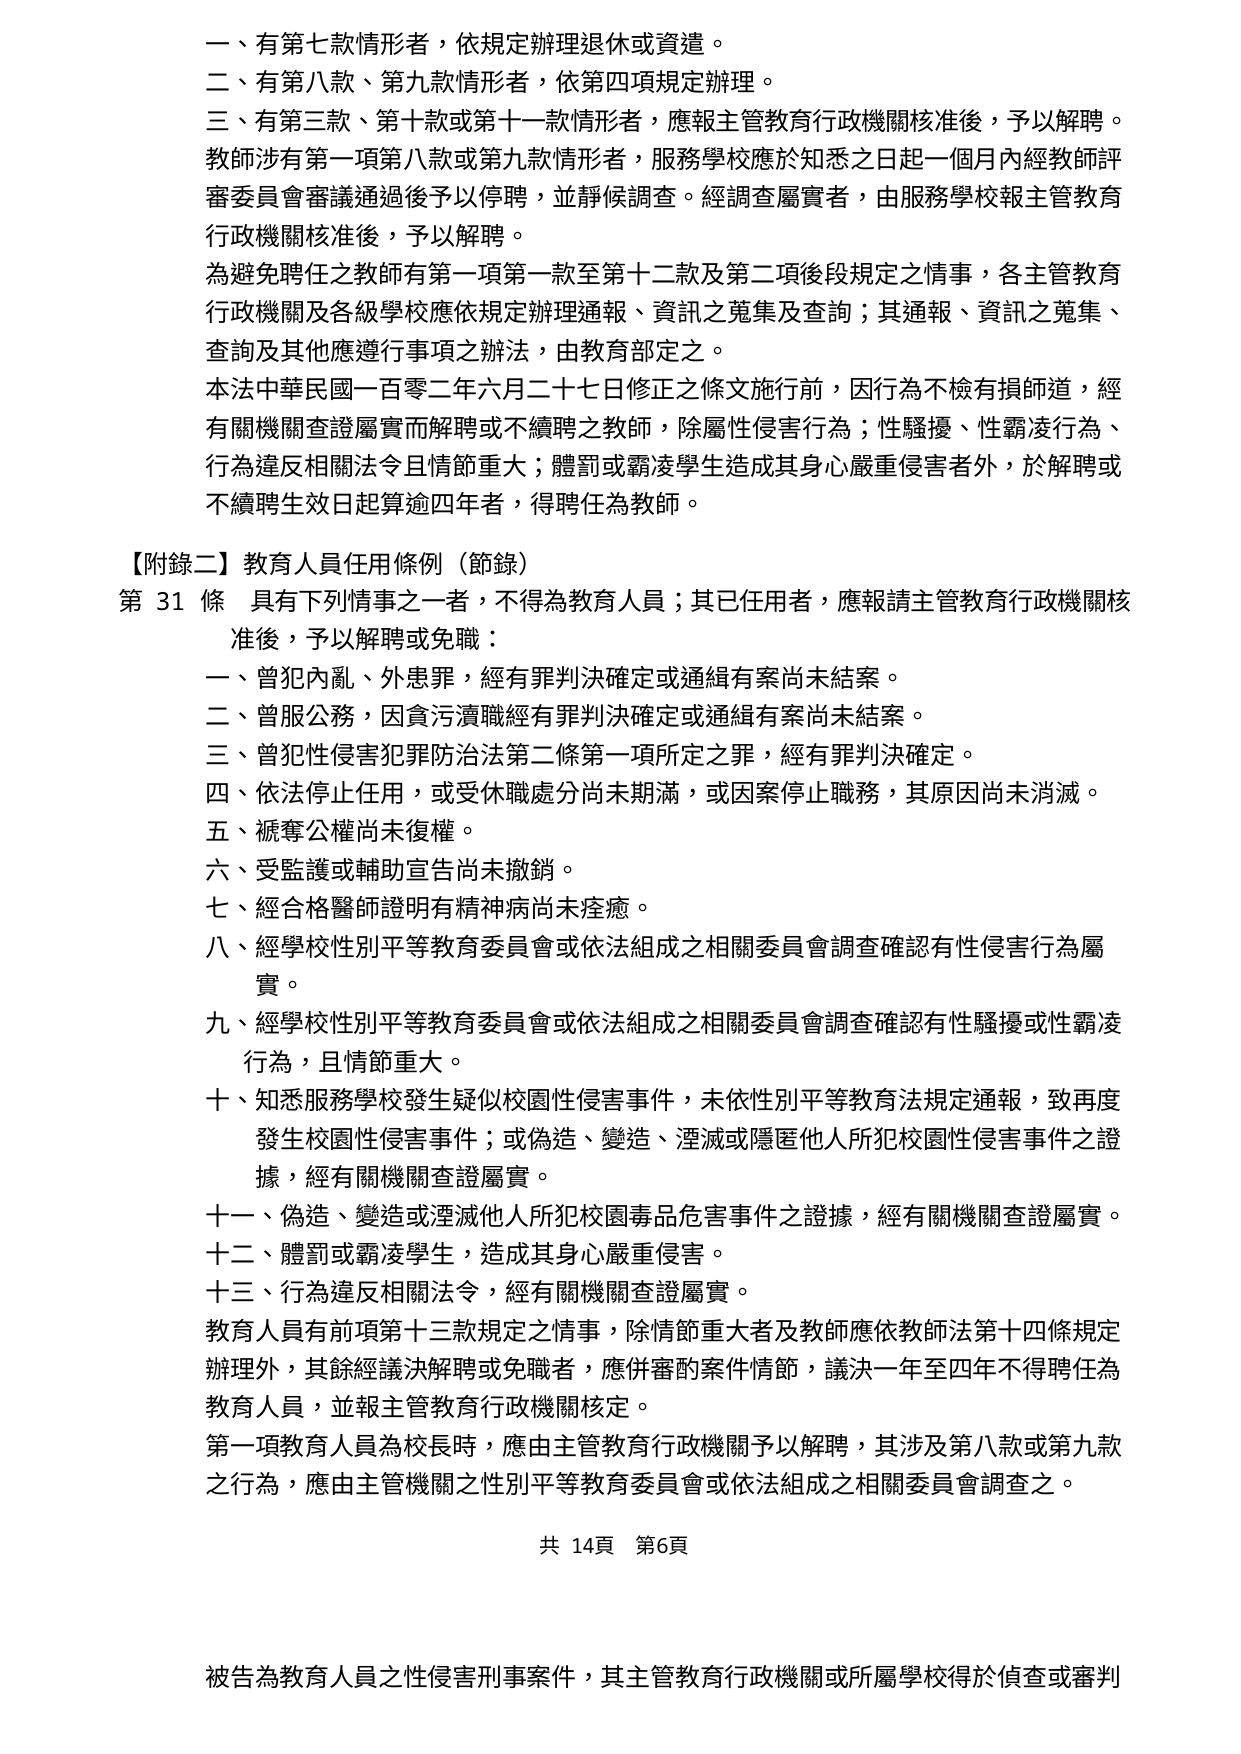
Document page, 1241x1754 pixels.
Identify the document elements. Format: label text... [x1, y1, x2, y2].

text 共 14頁 第6頁 [539, 1529, 1240, 1560]
text 二、有第八款、第九款情形者，依第四項規定辦理。 [206, 62, 1240, 99]
text 為避免聘任之教師有第一項第一款至第十二款及第二項後段規定之情事，各主管教育行政機關及各級學校應依規定辦理通報、資訊之蒐集及查詢；其通報、資訊之蒐集、查詢及其他應遵行事項之辦法，由教育部定之。 [206, 254, 1128, 274]
text 三、有第三款、第十款或第十一款情形者，應報主管教育行政機關核准後，予以解聘。教師涉有第一項第八款或第九款情形者，服務學校應於知悉之日起一個月內經教師評審委員會審議通過後予以停聘，並靜候調查。經調查屬實者，由服務學校報主管教育行政機關核准後，予以解聘。 [206, 101, 1128, 252]
text 被告為教育人員之性侵害刑事案件，其主管教育行政機關或所屬學校得於偵查或審判 [206, 1657, 1122, 1693]
text 一、有第七款情形者，依規定辦理退休或資遣。 [206, 24, 1240, 60]
text 第一項教育人員為校長時，應由主管教育行政機關予以解聘，其涉及第八款或第九款 [206, 1445, 1240, 1462]
text 之行為，應由主管機關之性別平等教育委員會或依法組成之相關委員會調查之。 [206, 1465, 1240, 1501]
